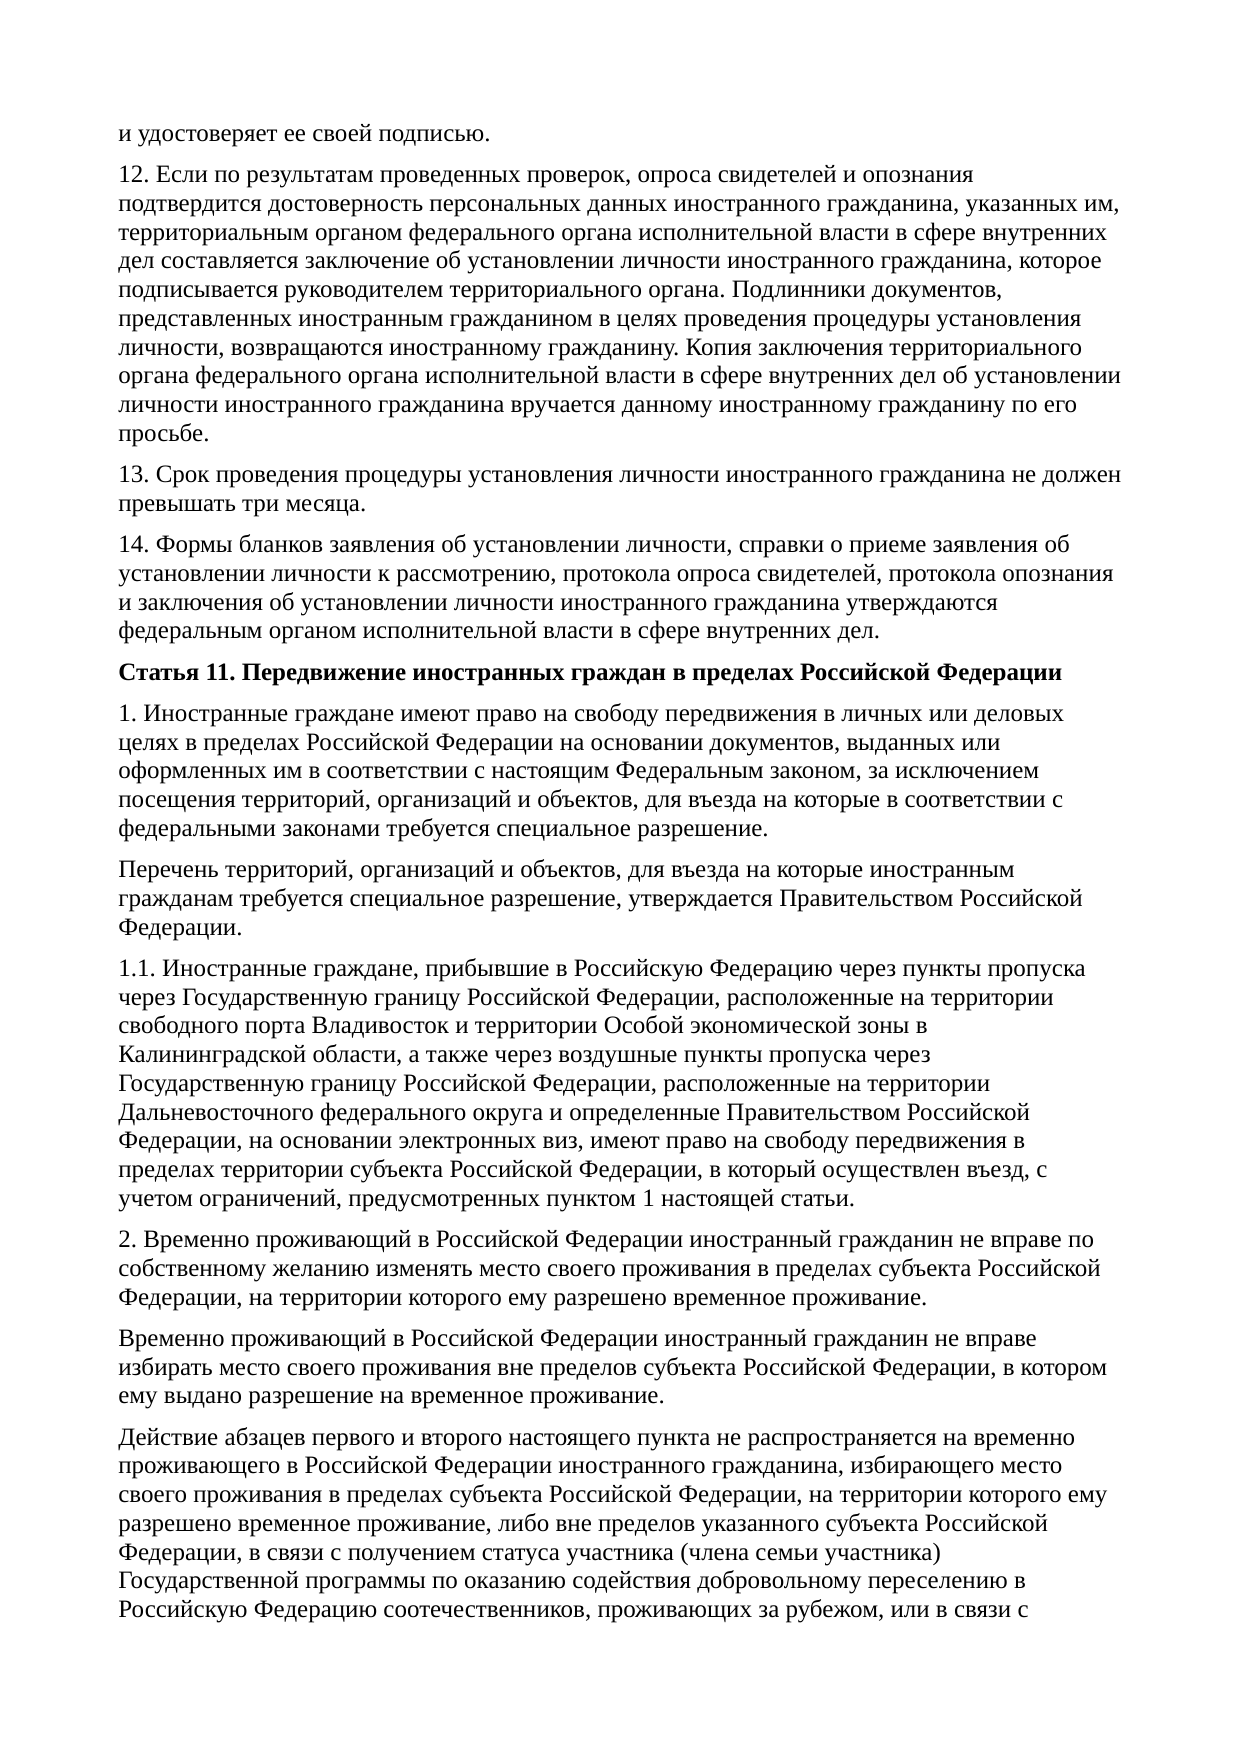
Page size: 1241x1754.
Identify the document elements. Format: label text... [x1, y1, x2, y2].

text 12. Если по результатам проведенных проверок, опроса свидетелей и опознания подтвердится достоверность персональных данных иностранного гражданина, указанных им, территориальным органом федерального органа исполнительной власти в сфере внутренних дел составляется заключение об установлении личности иностранного гражданина, которое подписывается руководителем территориального органа. Подлинники документов, представленных иностранным гражданином в целях проведения процедуры установления личности, возвращаются иностранному гражданину. Копия заключения территориального органа федерального органа исполнительной власти в сфере внутренних дел об установлении личности иностранного гражданина вручается данному иностранному гражданину по его просьбе. [118, 159, 1122, 447]
text Действие абзацев первого и второго настоящего пункта не распространяется на временно проживающего в Российской Федерации иностранного гражданина, избирающего место своего проживания в пределах субъекта Российской Федерации, на территории которого ему разрешено временное проживание, либо вне пределов указанного субъекта Российской Федерации, в связи с получением статуса участника (члена семьи участника) Государственной программы по оказанию содействия добровольному переселению в Российскую Федерацию соотечественников, проживающих за рубежом, или в связи с [118, 1422, 1122, 1623]
text Статья 11. Передвижение иностранных граждан в пределах Российской Федерации [118, 657, 1122, 686]
text 1.1. Иностранные граждане, прибывшие в Российскую Федерацию через пункты пропуска через Государственную границу Российской Федерации, расположенные на территории свободного порта Владивосток и территории Особой экономической зоны в Калининградской области, а также через воздушные пункты пропуска через Государственную границу Российской Федерации, расположенные на территории Дальневосточного федерального округа и определенные Правительством Российской Федерации, на основании электронных виз, имеют право на свободу передвижения в пределах территории субъекта Российской Федерации, в который осуществлен въезд, с учетом ограничений, предусмотренных пунктом 1 настоящей статьи. [118, 953, 1122, 1212]
text и удостоверяет ее своей подписью. [118, 118, 1122, 147]
text 1. Иностранные граждане имеют право на свободу передвижения в личных или деловых целях в пределах Российской Федерации на основании документов, выданных или оформленных им в соответствии с настоящим Федеральным законом, за исключением посещения территорий, организаций и объектов, для въезда на которые в соответствии с федеральными законами требуется специальное разрешение. [118, 698, 1122, 842]
text Временно проживающий в Российской Федерации иностранный гражданин не вправе избирать место своего проживания вне пределов субъекта Российской Федерации, в котором ему выдано разрешение на временное проживание. [118, 1323, 1122, 1409]
text 13. Срок проведения процедуры установления личности иностранного гражданина не должен превышать три месяца. [118, 459, 1122, 517]
text 14. Формы бланков заявления об установлении личности, справки о приеме заявления об установлении личности к рассмотрению, протокола опроса свидетелей, протокола опознания и заключения об установлении личности иностранного гражданина утверждаются федеральным органом исполнительной власти в сфере внутренних дел. [118, 529, 1122, 644]
text Перечень территорий, организаций и объектов, для въезда на которые иностранным гражданам требуется специальное разрешение, утверждается Правительством Российской Федерации. [118, 854, 1122, 941]
text 2. Временно проживающий в Российской Федерации иностранный гражданин не вправе по собственному желанию изменять место своего проживания в пределах субъекта Российской Федерации, на территории которого ему разрешено временное проживание. [118, 1224, 1122, 1311]
